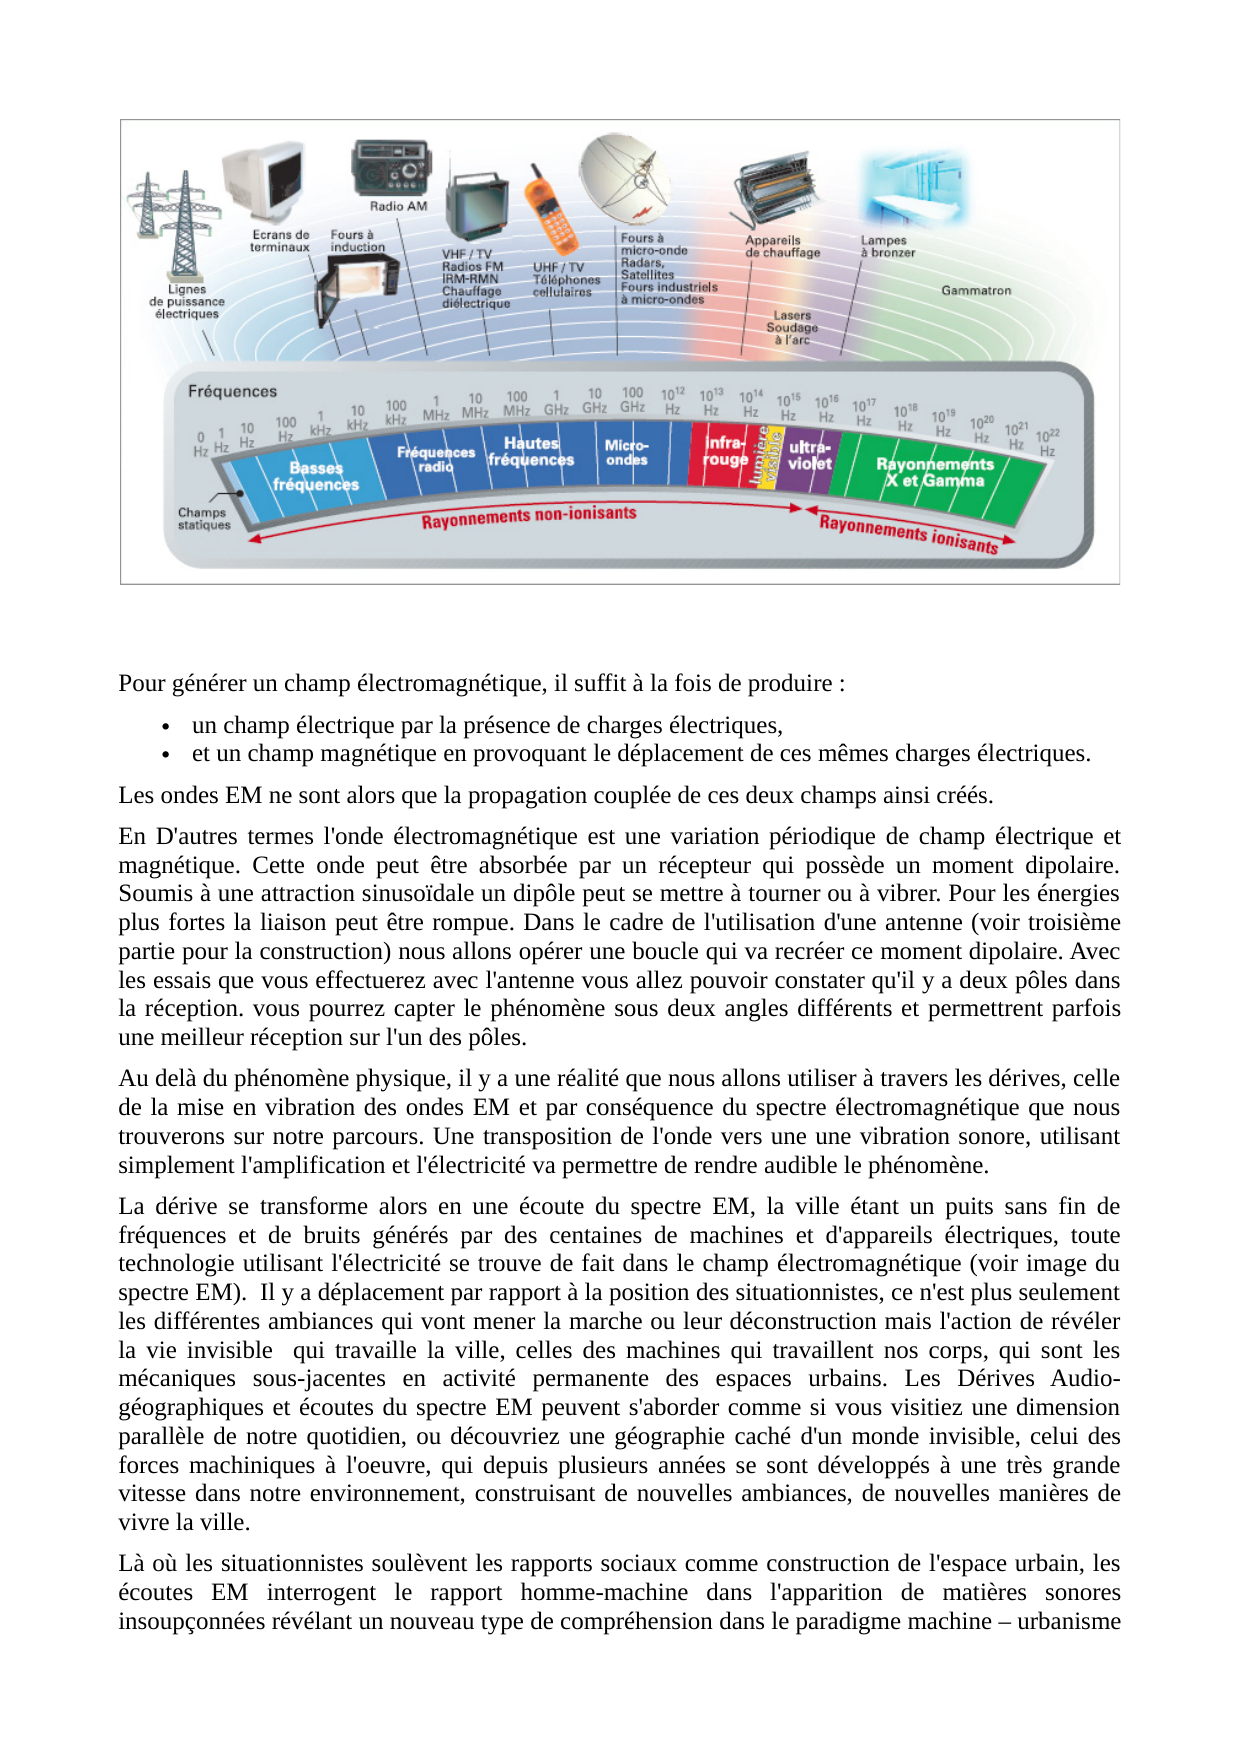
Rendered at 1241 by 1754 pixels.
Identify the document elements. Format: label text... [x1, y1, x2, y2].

text Les ondes EM ne sont alors que la propagation couplée de ces deux champs ainsi créés. [118, 780, 1122, 808]
picture [120, 119, 1121, 585]
list un champ électrique par la présence de charges électriques, [162, 710, 1122, 738]
text Au delà du phénomène physique, il y a une réalité que nous allons utiliser à travers les dérives, celle de la mise en vibration des ondes EM et par conséquence du spectre électromagnétique que nous trouverons sur notre parcours. Une transposition de l'onde vers une une vibration sonore, utilisant simplement l'amplification et l'électricité va permettre de rendre audible le phénomène. [118, 1063, 1122, 1178]
text Là où les situationnistes soulèvent les rapports sociaux comme construction de l'espace urbain, les écoutes EM interrogent le rapport homme-machine dans l'apparition de matières sonores insoupçonnées révélant un nouveau type de compréhension dans le paradigme machine – urbanisme [118, 1548, 1122, 1635]
text En D'autres termes l'onde électromagnétique est une variation périodique de champ électrique et magnétique. Cette onde peut être absorbée par un récepteur qui possède un moment dipolaire. Soumis à une attraction sinusoïdale un dipôle peut se mettre à tourner ou à vibrer. Pour les énergies plus fortes la liaison peut être rompue. Dans le cadre de l'utilisation d'une antenne (voir troisième partie pour la construction) nous allons opérer une boucle qui va recréer ce moment dipolaire. Avec les essais que vous effectuerez avec l'antenne vous allez pouvoir constater qu'il y a deux pôles dans la réception. vous pourrez capter le phénomène sous deux angles différents et permettrent parfois une meilleur réception sur l'un des pôles. [118, 821, 1122, 1051]
text Pour générer un champ électromagnétique, il suffit à la fois de produire : [118, 668, 1122, 697]
list et un champ magnétique en provoquant le déplacement de ces mêmes charges électriques. [162, 738, 1122, 767]
text La dérive se transforme alors en une écoute du spectre EM, la ville étant un puits sans fin de fréquences et de bruits générés par des centaines de machines et d'appareils électriques, toute technologie utilisant l'électricité se trouve de fait dans le champ électromagnétique (voir image du spectre EM). Il y a déplacement par rapport à la position des situationnistes, ce n'est plus seulement les différentes ambiances qui vont mener la marche ou leur déconstruction mais l'action de révéler la vie invisible qui travaille la ville, celles des machines qui travaillent nos corps, qui sont les mécaniques sous-jacentes en activité permanente des espaces urbains. Les Dérives Audio-géographiques et écoutes du spectre EM peuvent s'aborder comme si vous visitiez une dimension parallèle de notre quotidien, ou découvriez une géographie caché d'un monde invisible, celui des forces machiniques à l'oeuvre, qui depuis plusieurs années se sont développés à une très grande vitesse dans notre environnement, construisant de nouvelles ambiances, de nouvelles manières de vivre la ville. [118, 1191, 1122, 1536]
